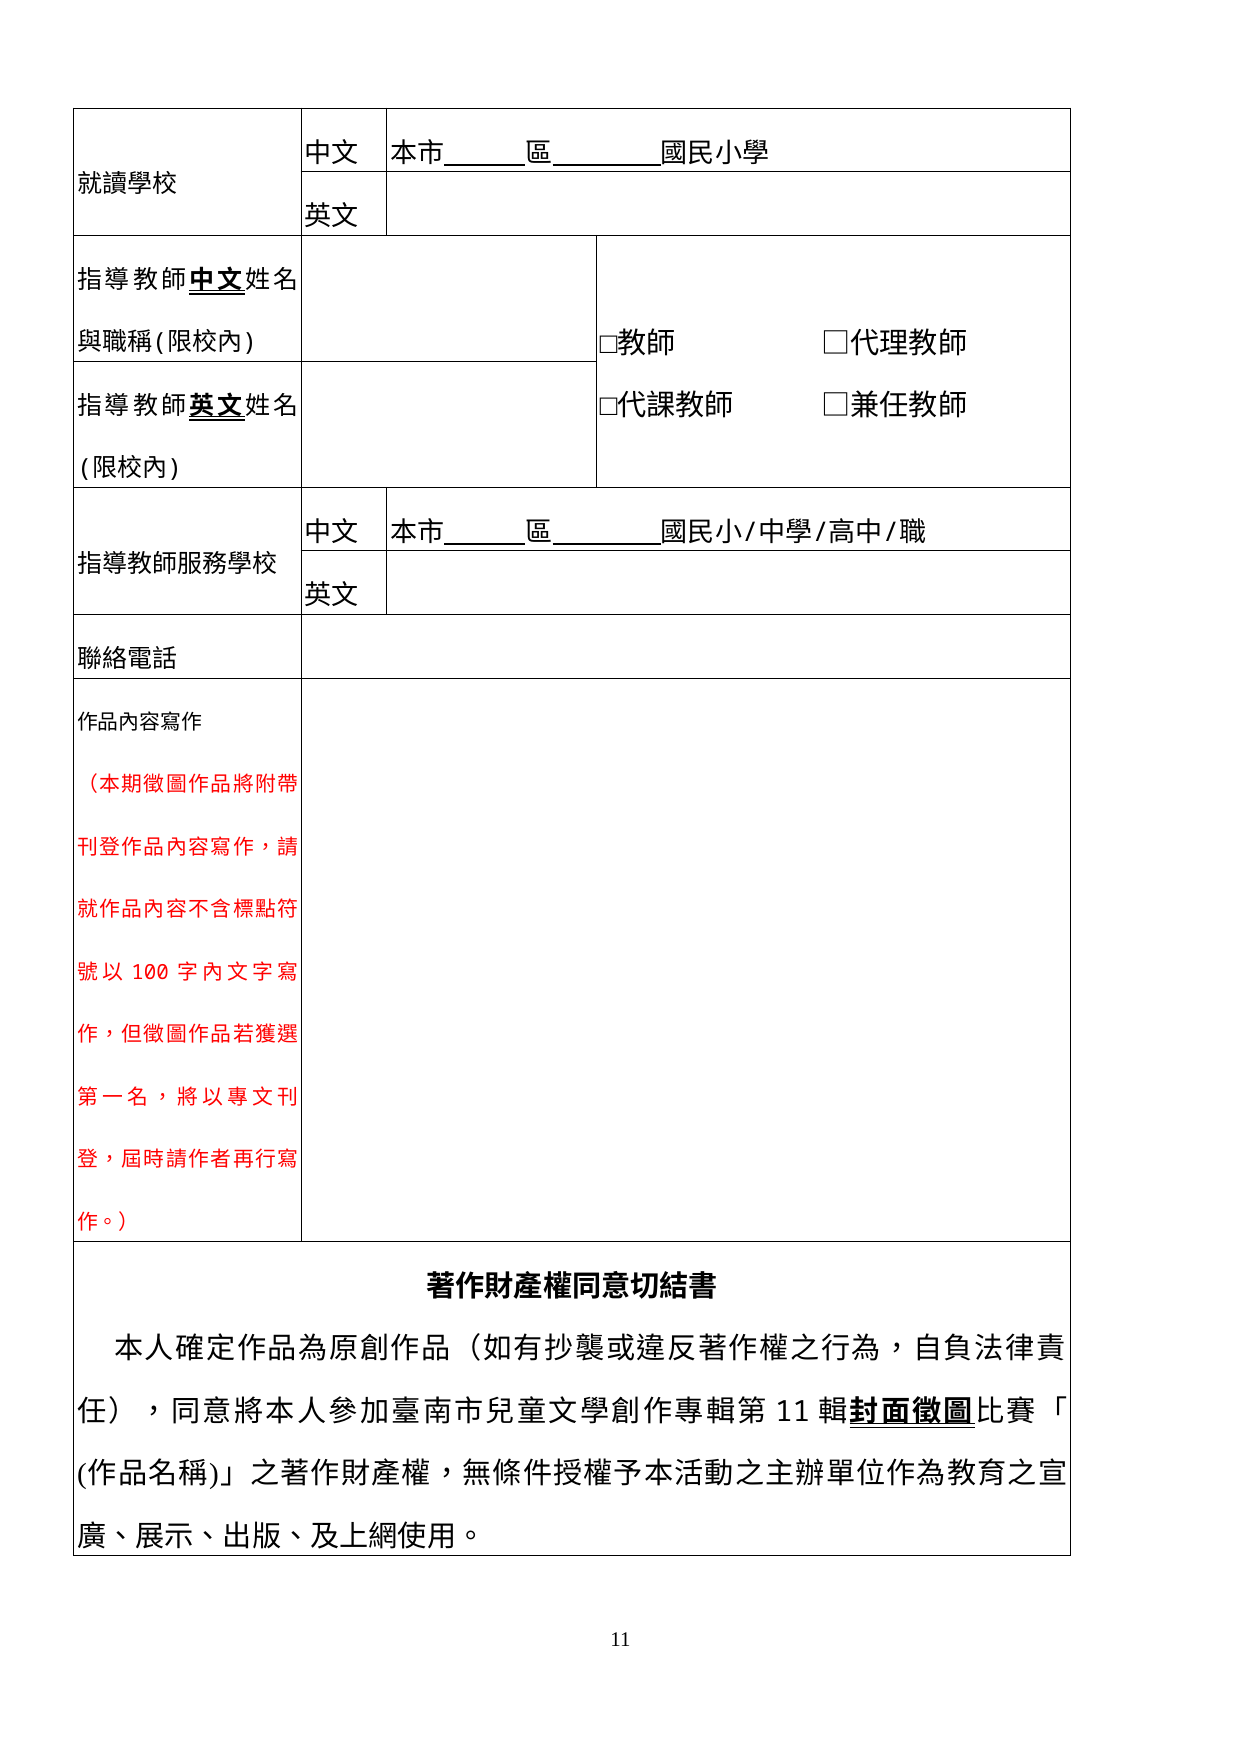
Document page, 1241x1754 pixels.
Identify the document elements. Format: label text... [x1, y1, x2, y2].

table_cell 中文 [302, 109, 386, 171]
table_cell 本市 區 國民小學 [387, 109, 1070, 171]
table_cell [302, 236, 596, 361]
table_cell 英文 [302, 551, 386, 614]
table_cell 指導教師英文姓名(限校內) [74, 362, 301, 487]
table_cell [387, 172, 1070, 235]
table_cell 指導教師服務學校 [74, 488, 301, 614]
table_cell [302, 679, 1070, 1241]
table_cell [302, 362, 596, 487]
table_cell 聯絡電話 [74, 615, 301, 677]
table_cell [302, 615, 1070, 677]
table_cell 就讀學校 [74, 109, 301, 235]
table_cell 本市 區 國民小/中學/高中/職 [387, 488, 1070, 550]
table_cell 中文 [302, 488, 386, 550]
table_cell 英文 [302, 172, 386, 235]
table_cell [387, 551, 1070, 614]
table_cell □教師 □代理教師 □代課教師 □兼任教師 [597, 236, 1070, 487]
table_cell 作品內容寫作 （本期徵圖作品將附帶刊登作品內容寫作，請就作品內容不含標點符號以100字內文字寫作，但徵圖作品若獲選第一名，將以專文刊登，屆時請作者再行寫作。） [74, 679, 301, 1241]
table_cell 指導教師中文姓名與職稱(限校內) [74, 236, 301, 361]
table_cell 著作財產權同意切結書 本人確定作品為原創作品（如有抄襲或違反著作權之行為，自負法律責任），同意將本人參加臺南市兒童文學創作專輯第11輯封面徵圖比賽「 (作品名稱)」之著作財產權，無條件授權予本活動之主辦單位作為教育之宣廣、展示、出版、及上網使用。 [74, 1242, 1070, 1554]
